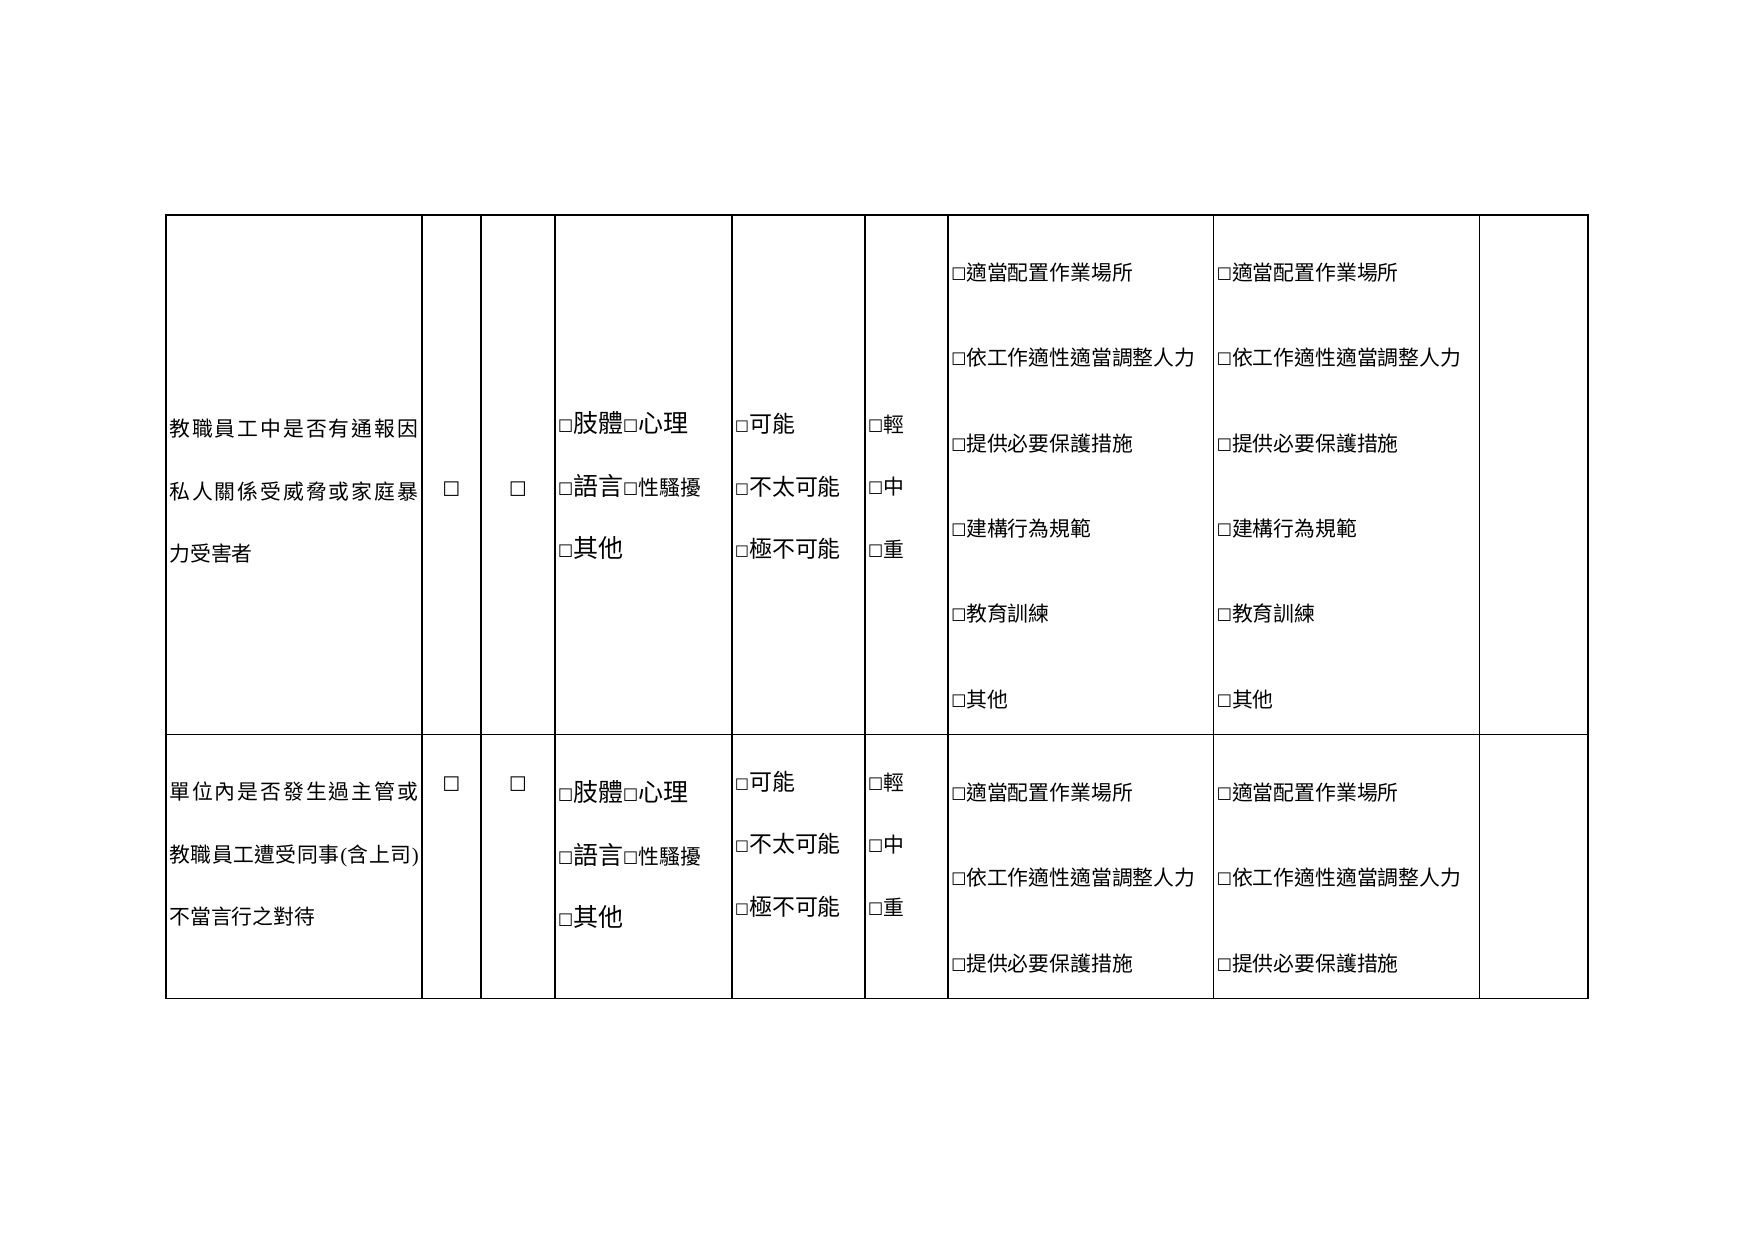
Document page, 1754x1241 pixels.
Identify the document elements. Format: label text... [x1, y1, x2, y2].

table_cell ☐ [482, 735, 554, 998]
table_cell ☐輕 ☐中 ☐重 [866, 216, 947, 734]
table_cell 單位內是否發生過主管或教職員工遭受同事(含上司)不當言行之對待 [167, 735, 421, 998]
table_cell ☐ [482, 216, 554, 734]
table_cell ☐適當配置作業場所 ☐依工作適性適當調整人力 ☐提供必要保護措施 ☐建構行為規範 ☐教育訓練 ☐其他 [949, 216, 1213, 734]
table_cell ☐輕 ☐中 ☐重 [866, 735, 947, 998]
table_cell [1480, 216, 1587, 734]
table_cell ☐ [423, 735, 480, 998]
table_cell [1480, 735, 1587, 998]
table_cell ☐肢體☐心理 ☐語言☐性騷擾 ☐其他 [556, 216, 731, 734]
table_cell ☐適當配置作業場所 ☐依工作適性適當調整人力 ☐提供必要保護措施 ☐建構行為規範 ☐教育訓練 ☐其他 [1214, 216, 1479, 734]
table_cell 教職員工中是否有通報因私人關係受威脅或家庭暴力受害者 [167, 216, 421, 734]
table_cell ☐適當配置作業場所 ☐依工作適性適當調整人力 ☐提供必要保護措施 [949, 735, 1213, 998]
table_cell ☐適當配置作業場所 ☐依工作適性適當調整人力 ☐提供必要保護措施 [1214, 735, 1479, 998]
table_cell ☐可能 ☐不太可能 ☐極不可能 [733, 216, 864, 734]
table_cell ☐肢體☐心理 ☐語言☐性騷擾 ☐其他 [556, 735, 731, 998]
table_cell ☐ [423, 216, 480, 734]
table_cell ☐可能 ☐不太可能 ☐極不可能 [733, 735, 864, 998]
